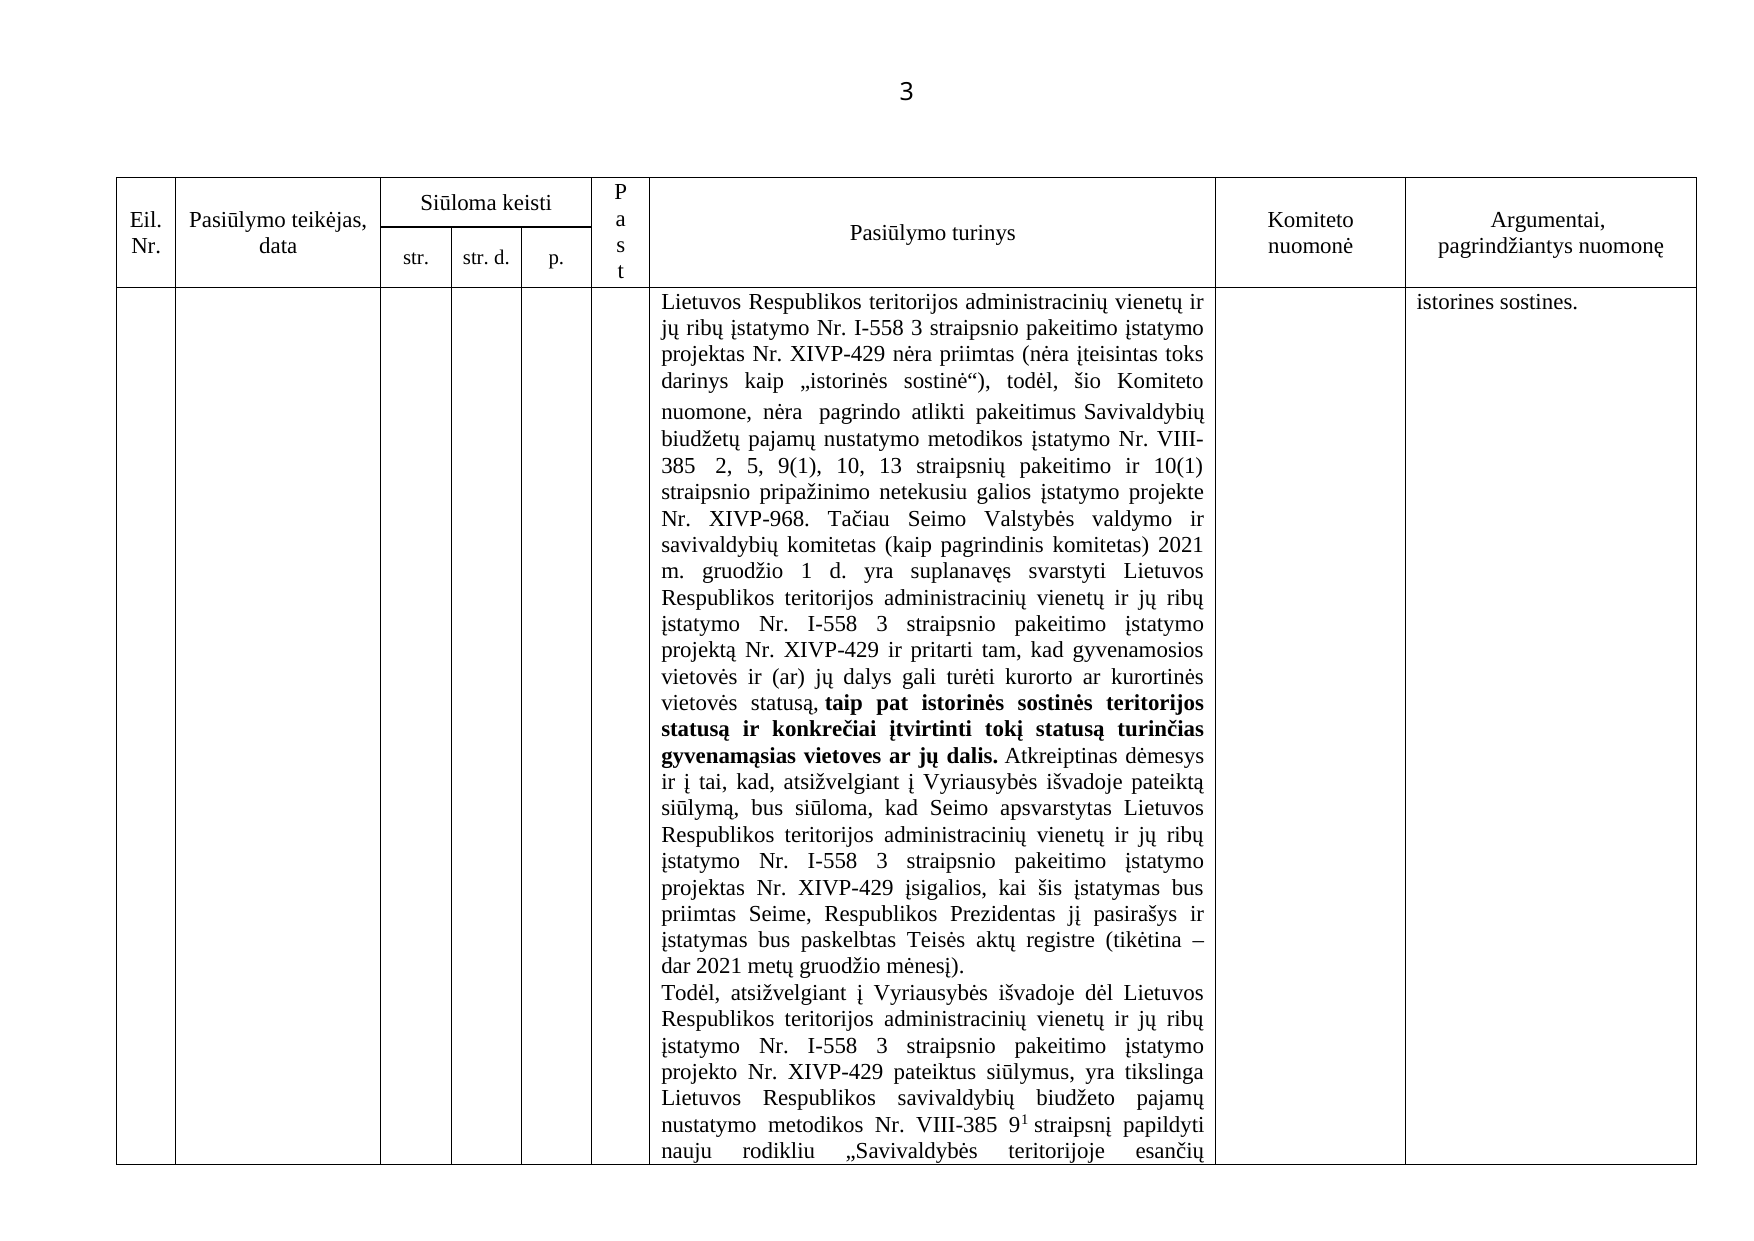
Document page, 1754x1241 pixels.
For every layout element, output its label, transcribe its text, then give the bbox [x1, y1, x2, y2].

table_header Siūloma keisti [381, 178, 591, 226]
table_header Eil. Nr. [117, 178, 175, 287]
table_cell str. [381, 228, 451, 287]
table_header Argumentai, pagrindžiantys nuomonę [1406, 178, 1696, 287]
table_cell [592, 288, 649, 1163]
table_header Pasiūlymo teikėjas, data [176, 178, 380, 287]
table_cell Lietuvos Respublikos teritorijos administracinių vienetų ir jų ribų įstatymo Nr. I-558 3 straipsnio pakeitimo įstatymo projektas Nr. XIVP-429 nėra priimtas (nėra įteisintas toks darinys kaip „istorinės sostinė“), todėl, šio Komiteto nuomone, nėra pagrindo atlikti pakeitimus Savivaldybių biudžetų pajamų nustatymo metodikos įstatymo Nr. VIII-385 2, 5, 9(1), 10, 13 straipsnių pakeitimo ir 10(1) straipsnio pripažinimo netekusiu galios įstatymo projekte Nr. XIVP-968. Tačiau Seimo Valstybės valdymo ir savivaldybių komitetas (kaip pagrindinis komitetas) 2021 m. gruodžio 1 d. yra suplanavęs svarstyti Lietuvos Respublikos teritorijos administracinių vienetų ir jų ribų įstatymo Nr. I-558 3 straipsnio pakeitimo įstatymo projektą Nr. XIVP-429 ir pritarti tam, kad gyvenamosios vietovės ir (ar) jų dalys gali turėti kurorto ar kurortinės vietovės statusą, taip pat istorinės sostinės teritorijos statusą ir konkrečiai įtvirtinti tokį statusą turinčias gyvenamąsias vietoves ar jų dalis. Atkreiptinas dėmesys ir į tai, kad, atsižvelgiant į Vyriausybės išvadoje pateiktą siūlymą, bus siūloma, kad Seimo apsvarstytas Lietuvos Respublikos teritorijos administracinių vienetų ir jų ribų įstatymo Nr. I-558 3 straipsnio pakeitimo įstatymo projektas Nr. XIVP-429 įsigalios, kai šis įstatymas bus priimtas Seime, Respublikos Prezidentas jį pasirašys ir įstatymas bus paskelbtas Teisės aktų registre (tikėtina – dar 2021 metų gruodžio mėnesį). Todėl, atsižvelgiant į Vyriausybės išvadoje dėl Lietuvos Respublikos teritorijos administracinių vienetų ir jų ribų įstatymo Nr. I-558 3 straipsnio pakeitimo įstatymo projekto Nr. XIVP-429 pateiktus siūlymus, yra tikslinga Lietuvos Respublikos savivaldybių biudžeto pajamų nustatymo metodikos Nr. VIII-385 91 straipsnį papildyti nauju rodikliu „Savivaldybės teritorijoje esančių [650, 288, 1215, 1163]
table_cell [522, 288, 591, 1163]
table_cell [1216, 288, 1405, 1163]
table_cell p. [522, 228, 591, 287]
table_cell [117, 288, 175, 1163]
table_cell [176, 288, 380, 1163]
table_cell [381, 288, 451, 1163]
table_header Pasiūlymo turinys [650, 178, 1215, 287]
table_header Komiteto nuomonė [1216, 178, 1405, 287]
table_cell istorines sostines. [1406, 288, 1696, 1163]
table_header Pastabos [592, 178, 649, 287]
table_cell [452, 288, 521, 1163]
table_cell str. d. [452, 228, 521, 287]
